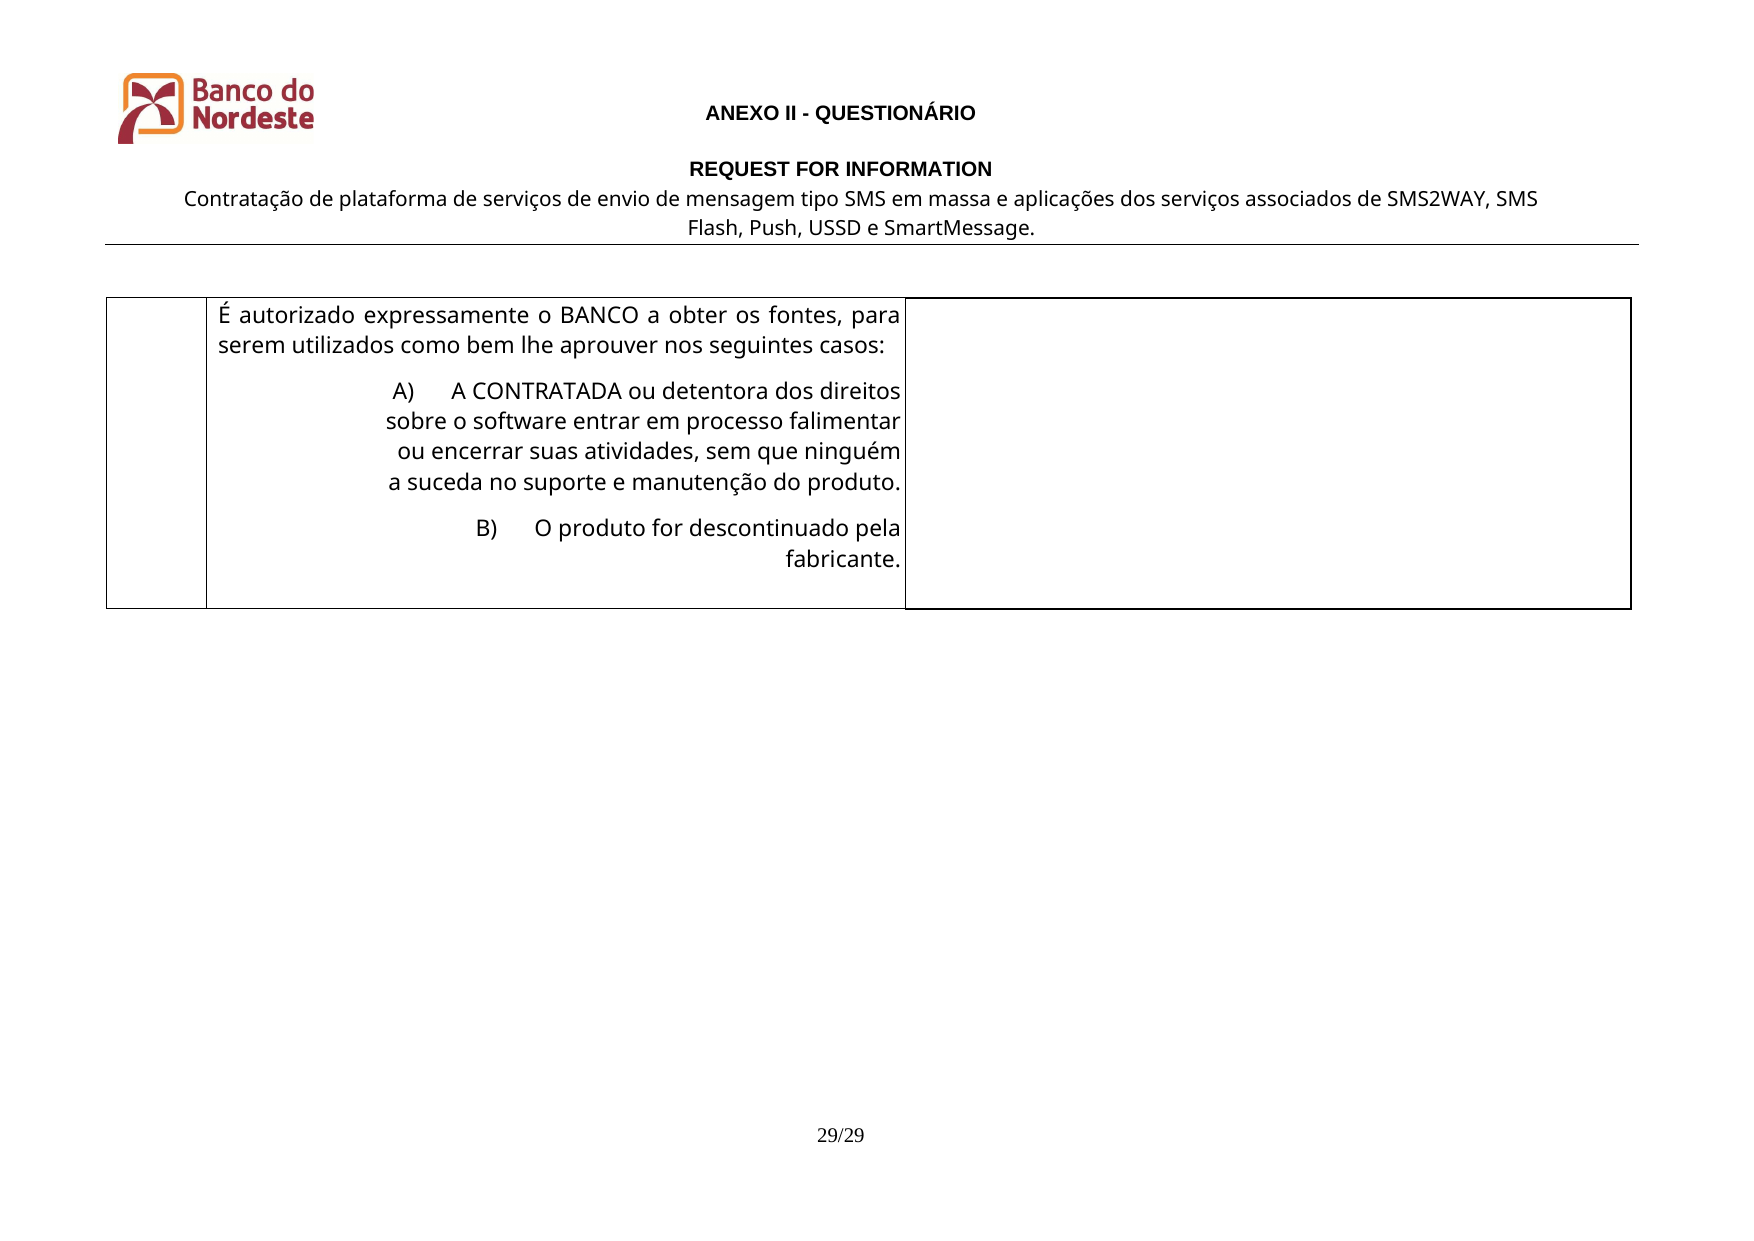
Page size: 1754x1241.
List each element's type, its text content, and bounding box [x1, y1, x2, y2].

table_cell É autorizado expressamente o BANCO a obter os fontes, para serem utilizados como bem lhe aprouver nos seguintes casos: A CONTRATADA ou detentora dos direitos sobre o software entrar em processo falimentar ou encerrar suas atividades, sem que ninguém a suceda no suporte e manutenção do produto. O produto for descontinuado pela fabricante. [207, 298, 905, 608]
table_cell [107, 298, 206, 608]
picture [118, 73, 314, 144]
table_cell [906, 299, 1630, 608]
